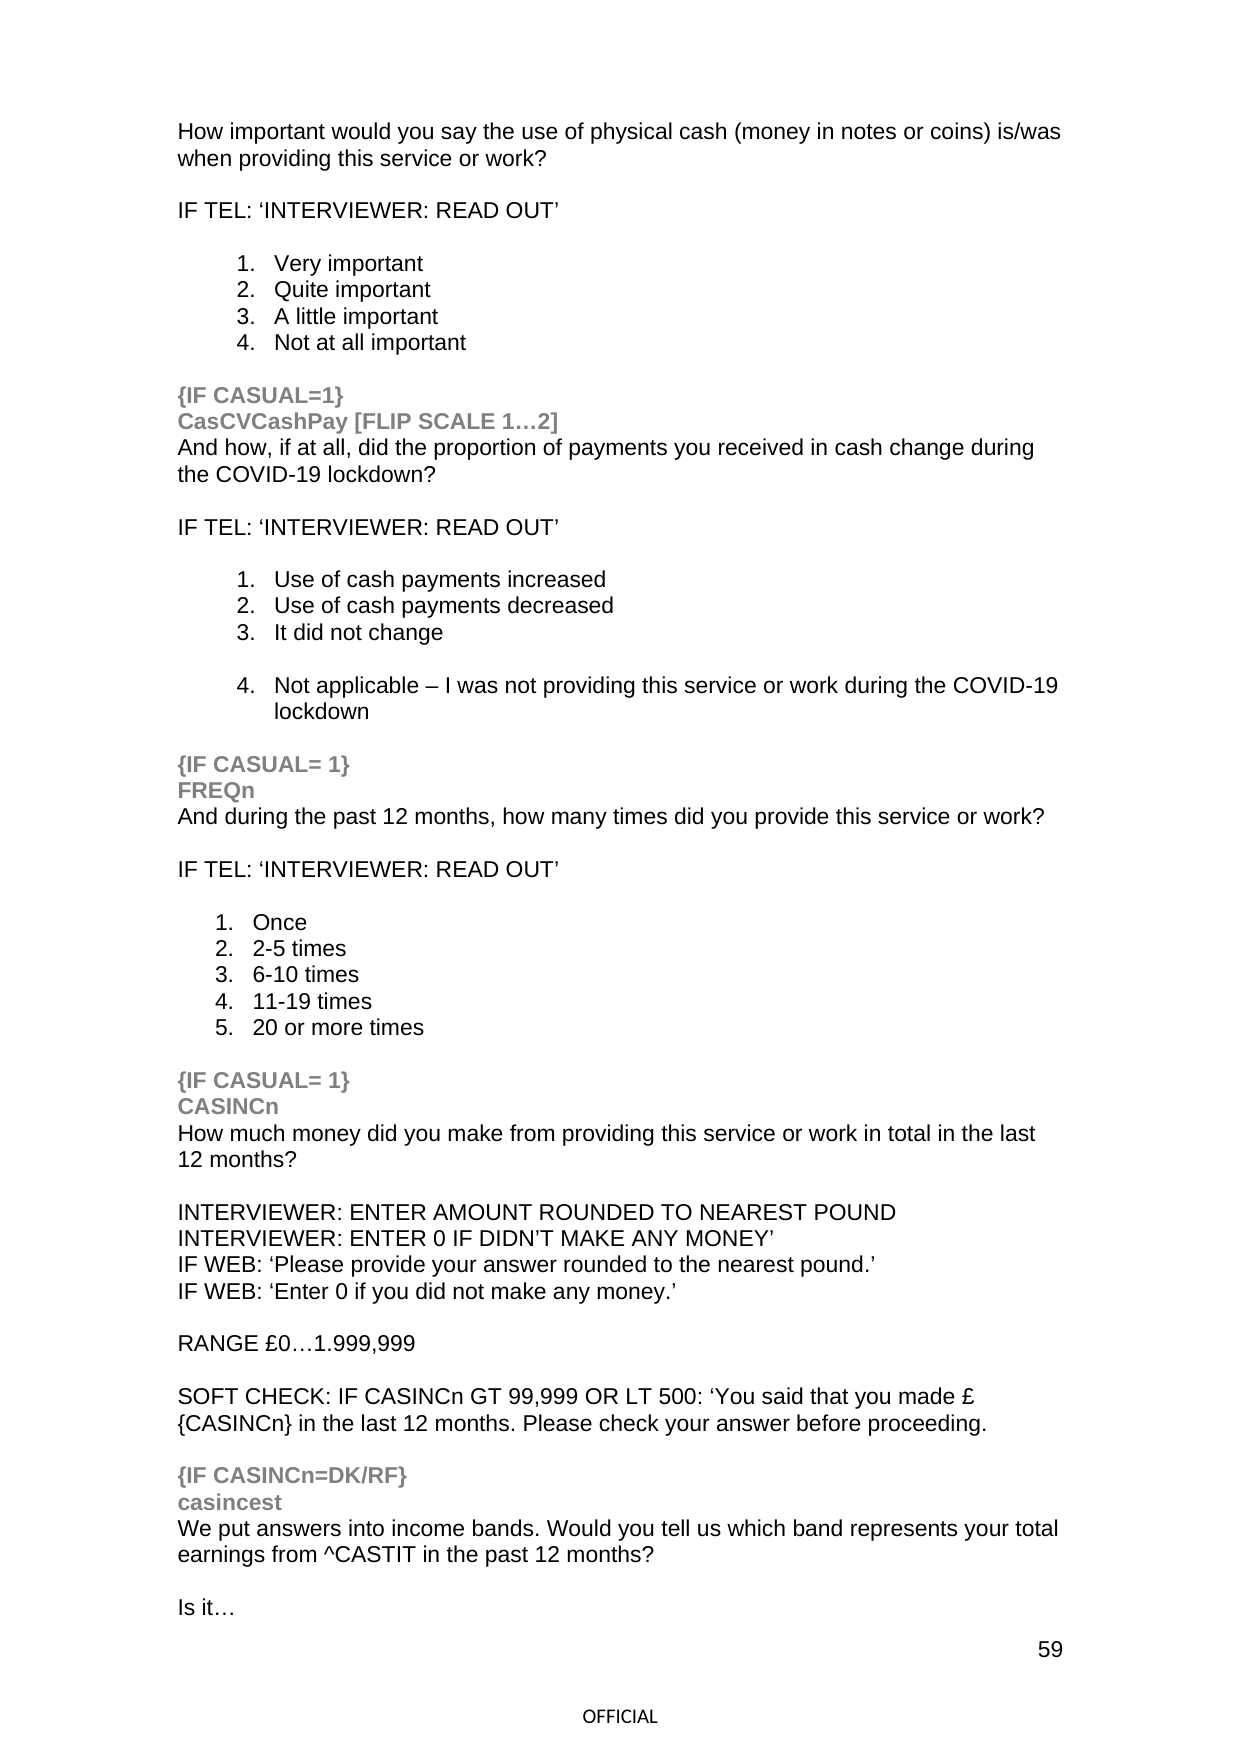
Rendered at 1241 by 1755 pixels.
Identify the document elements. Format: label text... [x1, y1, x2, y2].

list It did not change [236, 619, 1063, 645]
list 20 or more times [215, 1014, 1063, 1041]
text SOFT CHECK: IF CASINCn GT 99,999 OR LT 500: ‘You said that you made £{CASINCn} in the last 12 months. Please check your answer before proceeding. [177, 1383, 1063, 1436]
list Once [215, 909, 1063, 935]
list 2-5 times [215, 935, 1063, 961]
text {IF CASUAL=1} [177, 382, 1063, 408]
text IF TEL: ‘INTERVIEWER: READ OUT’ [177, 513, 1063, 540]
text IF WEB: ‘Please provide your answer rounded to the nearest pound.’ [177, 1251, 1063, 1278]
list 6-10 times [215, 961, 1063, 988]
list Very important [236, 250, 1063, 276]
list Not at all important [236, 329, 1063, 355]
text FREQn [177, 777, 1063, 803]
text {IF CASINCn=DK/RF} [177, 1462, 1063, 1488]
list Use of cash payments increased [236, 566, 1063, 592]
text CasCVCashPay [FLIP SCALE 1…2] [177, 408, 1063, 434]
text How much money did you make from providing this service or work in total in the last 12 months? [177, 1119, 1063, 1172]
list Use of cash payments decreased [236, 592, 1063, 619]
text {IF CASUAL= 1} [177, 1067, 1063, 1093]
list 11-19 times [215, 988, 1063, 1014]
text Is it… [177, 1594, 1063, 1620]
text {IF CASUAL= 1} [177, 751, 1063, 777]
text We put answers into income bands. Would you tell us which band represents your total earnings from ^CASTIT in the past 12 months? [177, 1515, 1063, 1568]
text And how, if at all, did the proportion of payments you received in cash change during the COVID-19 lockdown? [177, 434, 1063, 487]
list Quite important [236, 276, 1063, 303]
list A little important [236, 303, 1063, 329]
text CASINCn [177, 1093, 1063, 1119]
text How important would you say the use of physical cash (money in notes or coins) is/was when providing this service or work? [177, 118, 1063, 171]
text IF WEB: ‘Enter 0 if you did not make any money.’ [177, 1278, 1063, 1304]
text INTERVIEWER: ENTER AMOUNT ROUNDED TO NEAREST POUND [177, 1199, 1063, 1225]
text casincest [177, 1488, 1063, 1515]
text INTERVIEWER: ENTER 0 IF DIDN’T MAKE ANY MONEY’ [177, 1225, 1063, 1251]
text RANGE £0…1.999,999 [177, 1330, 1063, 1357]
text And during the past 12 months, how many times did you provide this service or work? [177, 803, 1063, 830]
list Not applicable – I was not providing this service or work during the COVID-19 lockdown [236, 672, 1063, 724]
text IF TEL: ‘INTERVIEWER: READ OUT’ [177, 197, 1063, 223]
text IF TEL: ‘INTERVIEWER: READ OUT’ [177, 856, 1063, 882]
